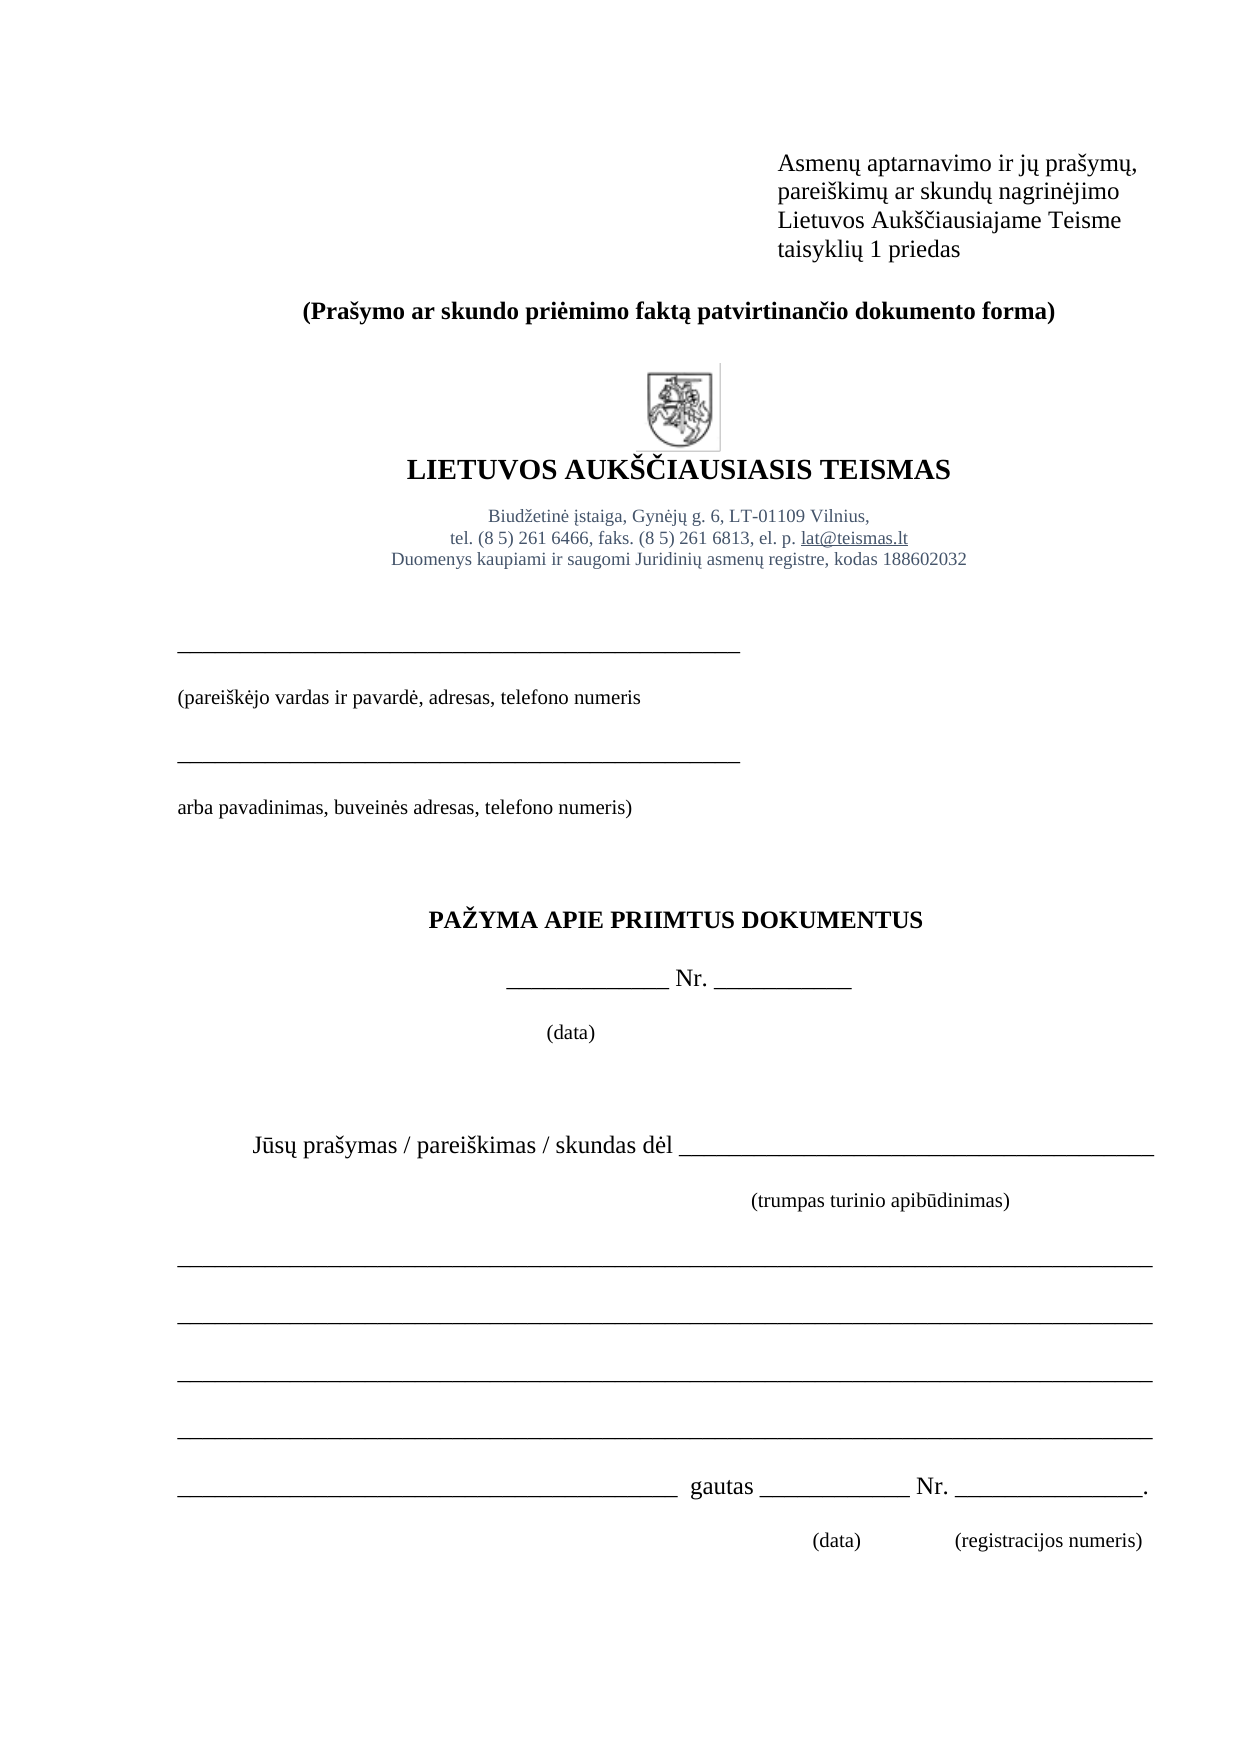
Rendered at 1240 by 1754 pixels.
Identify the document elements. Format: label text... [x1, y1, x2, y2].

text Biudžetinė įstaiga, Gynėjų g. 6, LT-01109 Vilnius, [177, 505, 1181, 527]
text _____________________________________________ [177, 627, 1181, 656]
text taisyklių 1 priedas [777, 234, 1181, 263]
text (data) (registracijos numeris) [738, 1528, 1166, 1552]
text ______________________________________________________________________________ [177, 1241, 1181, 1270]
text pareiškimų ar skundų nagrinėjimo [777, 176, 1181, 205]
text arba pavadinimas, buveinės adresas, telefono numeris) [177, 795, 1181, 819]
text (pareiškėjo vardas ir pavardė, adresas, telefono numeris [177, 685, 1181, 709]
text (data) [532, 1020, 1181, 1044]
text Duomenys kaupiami ir saugomi Juridinių asmenų registre, kodas 188602032 [177, 548, 1181, 570]
text tel. (8 5) 261 6466, faks. (8 5) 261 6813, el. p. lat@teismas.lt [177, 527, 1181, 548]
text ______________________________________________________________________________ [177, 1356, 1181, 1385]
text _____________________________________________ [177, 737, 1181, 766]
text (Prašymo ar skundo priėmimo faktą patvirtinančio dokumento forma) [177, 296, 1181, 325]
text Jūsų prašymas / pareiškimas / skundas dėl ______________________________________ [177, 1131, 1181, 1159]
text _____________ Nr. ___________ [177, 963, 1181, 992]
text (trumpas turinio apibūdinimas) [177, 1188, 1181, 1212]
text ______________________________________________________________________________ [177, 1413, 1181, 1442]
text PAŽYMA APIE PRIIMTUS dokumentus [177, 905, 1181, 934]
text ______________________________________________________________________________ [177, 1298, 1181, 1327]
text Lietuvos Aukščiausiajame Teisme [777, 205, 1181, 234]
text Asmenų aptarnavimo ir jų prašymų, [777, 148, 1181, 176]
text LIETUVOS AUKŠČIAUSIASIS TEISMAS [177, 452, 1181, 486]
text ________________________________________ gautas ____________ Nr. _______________. [177, 1471, 1181, 1500]
